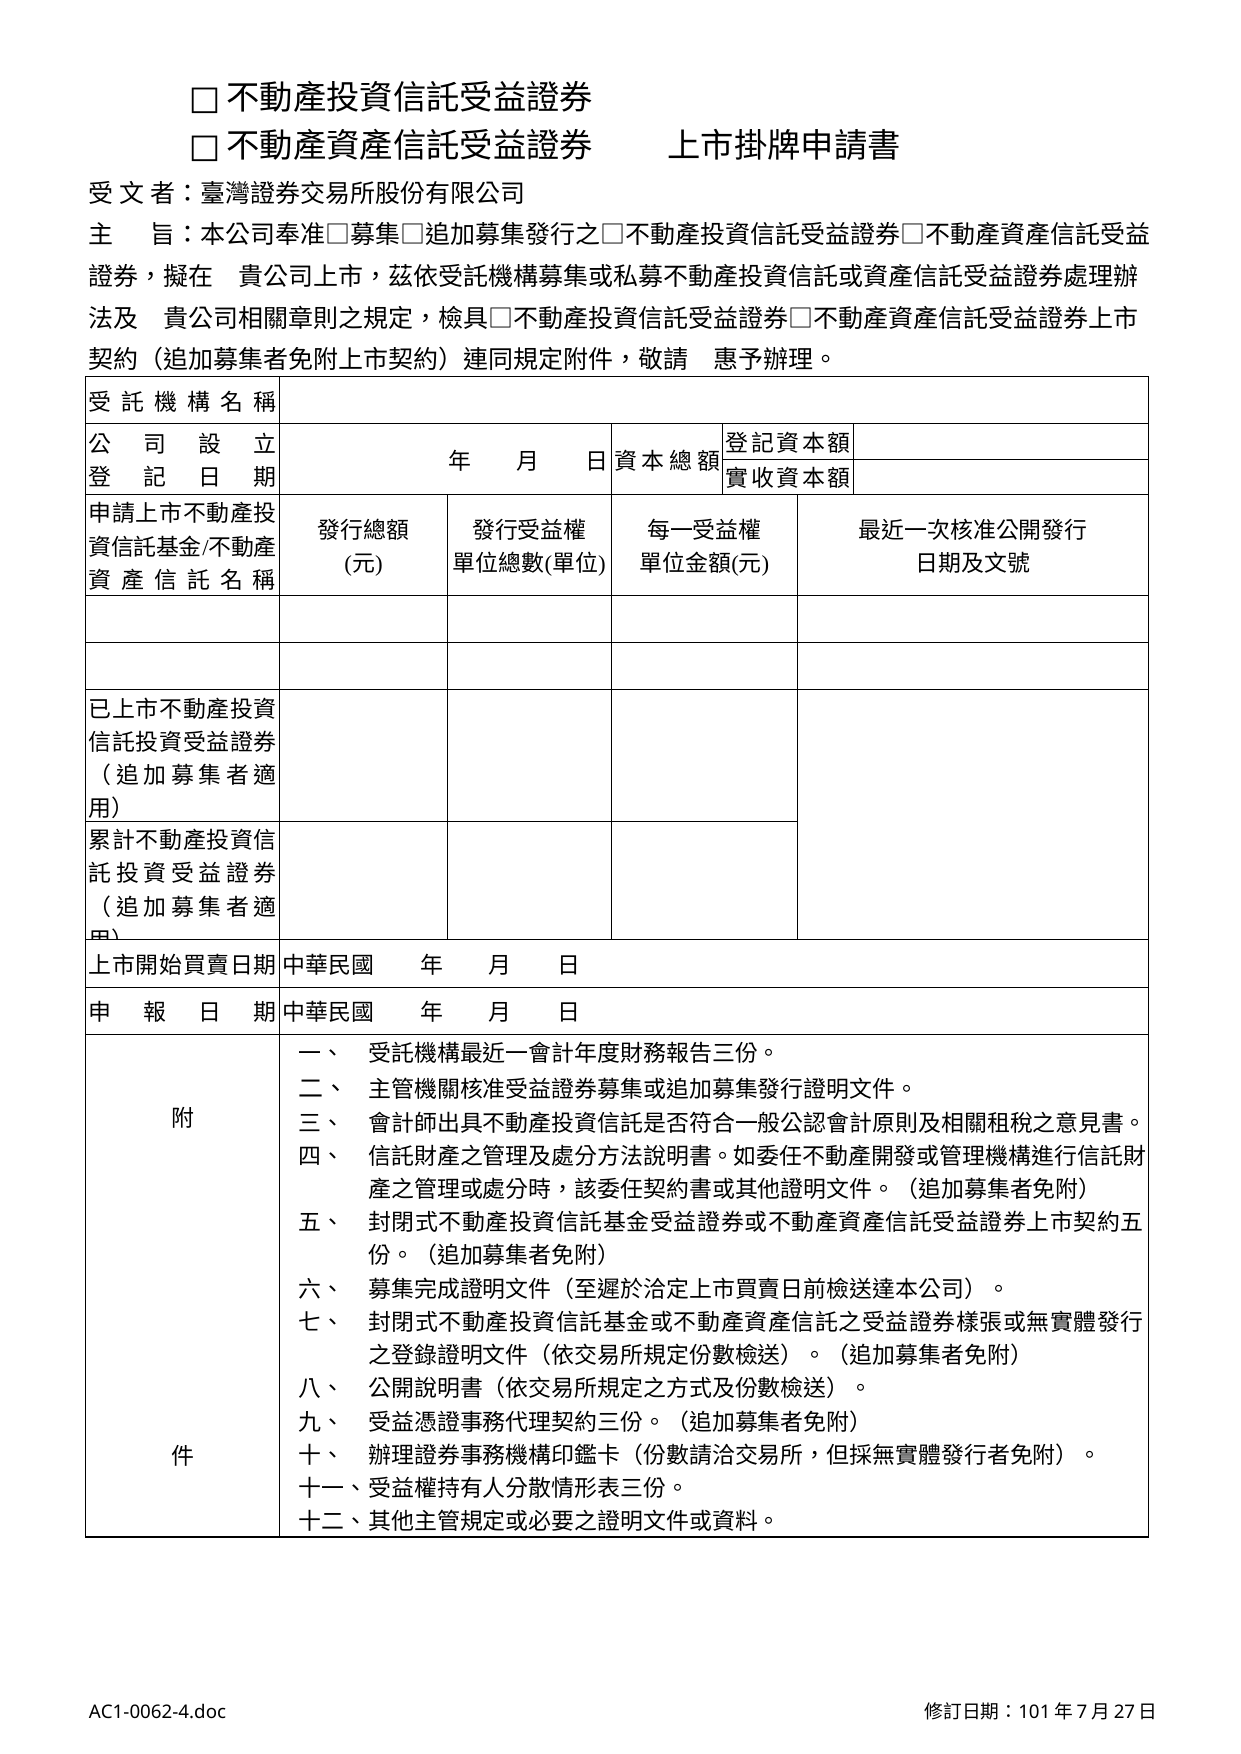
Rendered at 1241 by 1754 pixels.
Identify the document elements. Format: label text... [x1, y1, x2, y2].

table_cell [612, 822, 797, 939]
table_cell [612, 596, 797, 642]
table_cell 已上市不動產投資信託投資受益證券（追加募集者適用） [86, 690, 279, 821]
table_cell 附 件 [86, 1035, 279, 1536]
table_cell [612, 643, 797, 689]
table_cell 公司設立 登記日期 [86, 424, 279, 494]
table_cell 中華民國 年 月 日 [280, 988, 1148, 1034]
table_cell 發行受益權 單位總數(單位) [448, 495, 611, 595]
table_cell 最近一次核准公開發行 日期及文號 [798, 495, 1148, 595]
table_cell 登記資本額 [723, 424, 853, 459]
table_cell [798, 596, 1148, 642]
text 主 旨：本公司奉准□募集□追加募集發行之□不動產投資信託受益證券□不動產資產信託受益證券，擬在 貴公司上市，茲依受託機構募集或私募不動產投資信託或資產信託受益證券處理辦法及 貴公司相關章則之規定，檢具□不動產投資信託受益證券□不動產資產信託受益證券上市契約（追加募集者免附上市契約）連同規定附件，敬請 惠予辦理。 [89, 209, 1152, 376]
table_cell [280, 822, 447, 939]
table_cell 資本總額 [612, 424, 722, 494]
text 受 文 者：臺灣證券交易所股份有限公司 [89, 168, 1152, 209]
table_cell [448, 643, 611, 689]
list 不動產資產信託受益證券 上市掛牌申請書 [188, 119, 1152, 168]
table_cell [854, 460, 1148, 494]
table_cell 發行總額 (元) [280, 495, 447, 595]
table_cell 上市開始買賣日期 [86, 940, 279, 987]
table_cell [280, 690, 447, 821]
list 不動產投資信託受益證券 [188, 71, 1152, 119]
table_header 受託機構名稱 [86, 377, 279, 423]
table_cell [854, 424, 1148, 459]
table_cell [280, 643, 447, 689]
table_cell 中華民國 年 月 日 [280, 940, 1148, 987]
table_cell 年 月 日 [280, 424, 611, 494]
table_cell [612, 690, 797, 821]
table_cell [86, 596, 279, 642]
table_cell [280, 596, 447, 642]
table_cell [448, 822, 611, 939]
table_cell 實收資本額 [723, 460, 853, 494]
table_cell [86, 643, 279, 689]
table_cell 申請上市不動產投資信託基金/不動產資產信託名稱 [86, 495, 279, 595]
table_cell 受託機構最近一會計年度財務報告三份。 主管機關核准受益證券募集或追加募集發行證明文件。 會計師出具不動產投資信託是否符合一般公認會計原則及相關租稅之意見書。 信託財產之管理及處分方法說明書。如委任不動產開發或管理機構進行信託財產之管理或處分時，該委任契約書或其他證明文件。（追加募集者免附） 封閉式不動產投資信託基金受益證券或不動產資產信託受益證券上市契約五份。（追加募集者免附） 募集完成證明文件（至遲於洽定上市買賣日前檢送達本公司）。 封閉式不動產投資信託基金或不動產資產信託之受益證券樣張或無實體發行之登錄證明文件（依交易所規定份數檢送）。（追加募集者免附） 公開說明書（依交易所規定之方式及份數檢送）。 受益憑證事務代理契約三份。（追加募集者免附） 辦理證券事務機構印鑑卡（份數請洽交易所，但採無實體發行者免附）。 受益權持有人分散情形表三份。 其他主管規定或必要之證明文件或資料。 [280, 1035, 1148, 1536]
table_header [280, 377, 1148, 423]
table_cell 每一受益權 單位金額(元) [612, 495, 797, 595]
table_cell 累計不動產投資信託投資受益證券（追加募集者適用） [86, 822, 279, 939]
table_cell [798, 690, 1148, 939]
table_cell [448, 690, 611, 821]
table_cell 申報日期 [86, 988, 279, 1034]
table_cell [798, 643, 1148, 689]
table_cell [448, 596, 611, 642]
